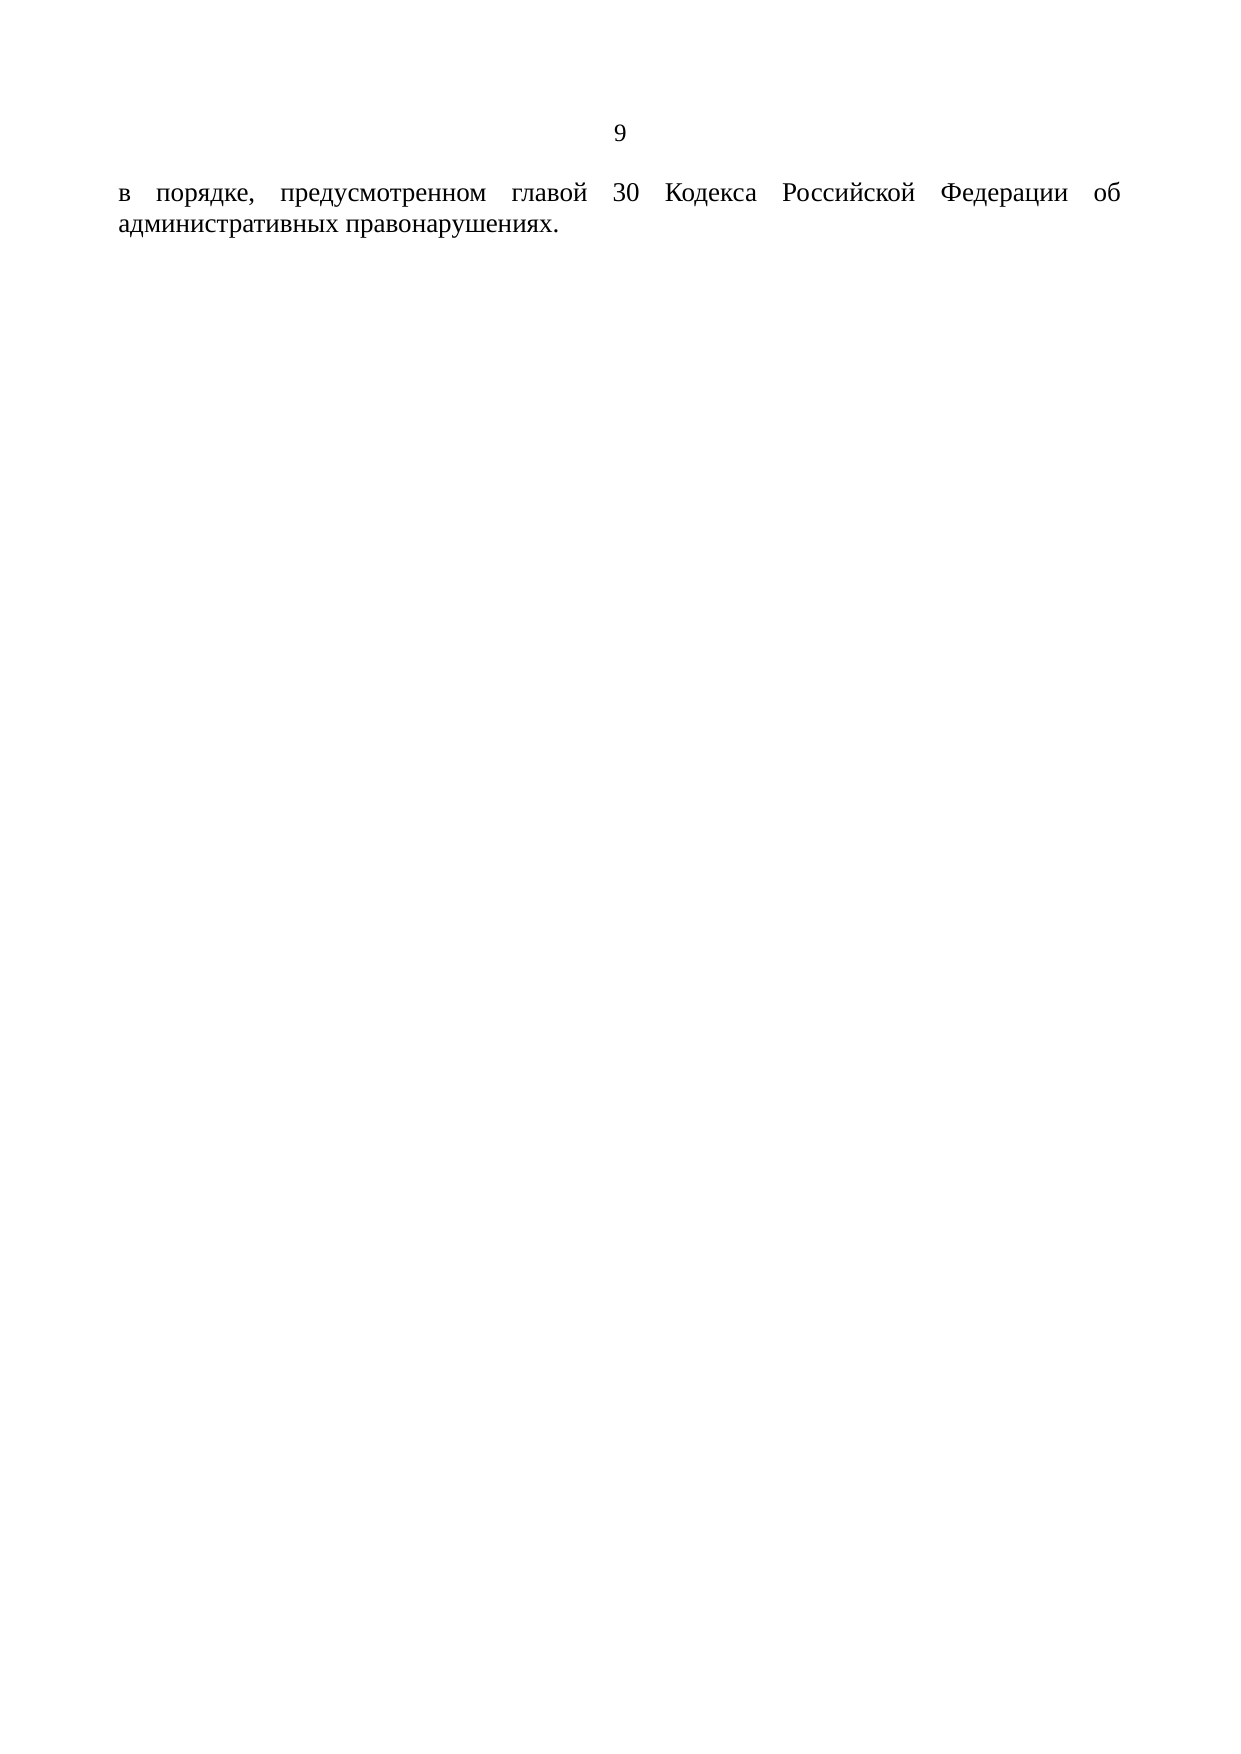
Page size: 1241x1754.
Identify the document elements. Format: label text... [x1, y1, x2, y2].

text в порядке, предусмотренном главой 30 Кодекса Российской Федерации об административных правонарушениях. [118, 176, 1122, 239]
